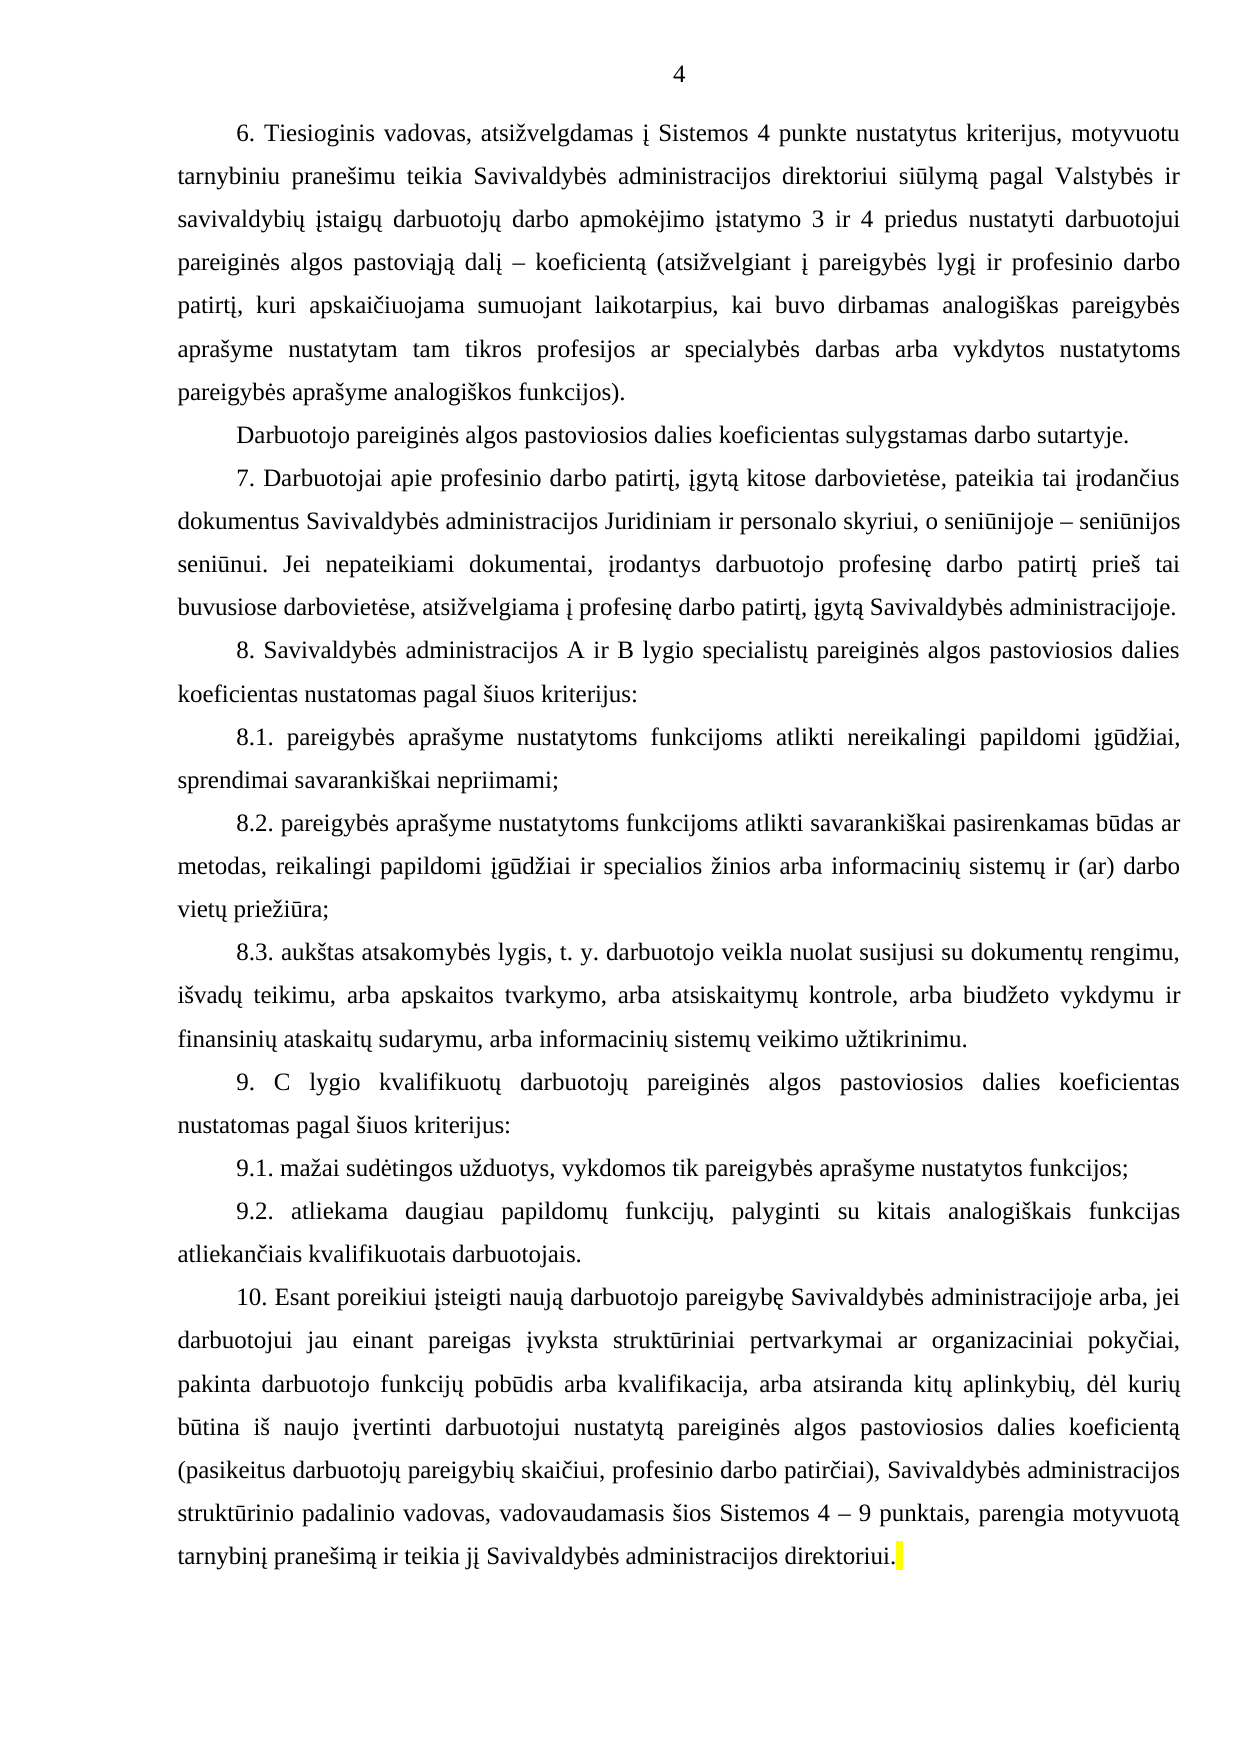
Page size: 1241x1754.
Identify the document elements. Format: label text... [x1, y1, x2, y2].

text 9. C lygio kvalifikuotų darbuotojų pareiginės algos pastoviosios dalies koeficientas nustatomas pagal šiuos kriterijus: [177, 1067, 1181, 1139]
text 6. Tiesioginis vadovas, atsižvelgdamas į Sistemos 4 punkte nustatytus kriterijus, motyvuotu tarnybiniu pranešimu teikia Savivaldybės administracijos direktoriui siūlymą pagal Valstybės ir savivaldybių įstaigų darbuotojų darbo apmokėjimo įstatymo 3 ir 4 priedus nustatyti darbuotojui pareiginės algos pastoviąją dalį – koeficientą (atsižvelgiant į pareigybės lygį ir profesinio darbo patirtį, kuri apskaičiuojama sumuojant laikotarpius, kai buvo dirbamas analogiškas pareigybės aprašyme nustatytam tam tikros profesijos ar specialybės darbas arba vykdytos nustatytoms pareigybės aprašyme analogiškos funkcijos). [177, 118, 1181, 406]
text 9.2. atliekama daugiau papildomų funkcijų, palyginti su kitais analogiškais funkcijas atliekančiais kvalifikuotais darbuotojais. [177, 1196, 1181, 1268]
text 7. Darbuotojai apie profesinio darbo patirtį, įgytą kitose darbovietėse, pateikia tai įrodančius dokumentus Savivaldybės administracijos Juridiniam ir personalo skyriui, o seniūnijoje – seniūnijos seniūnui. Jei nepateikiami dokumentai, įrodantys darbuotojo profesinę darbo patirtį prieš tai buvusiose darbovietėse, atsižvelgiama į profesinę darbo patirtį, įgytą Savivaldybės administracijoje. [177, 463, 1181, 621]
text 9.1. mažai sudėtingos užduotys, vykdomos tik pareigybės aprašyme nustatytos funkcijos; [177, 1153, 1181, 1182]
text 10. Esant poreikiui įsteigti naują darbuotojo pareigybę Savivaldybės administracijoje arba, jei darbuotojui jau einant pareigas įvyksta struktūriniai pertvarkymai ar organizaciniai pokyčiai, pakinta darbuotojo funkcijų pobūdis arba kvalifikacija, arba atsiranda kitų aplinkybių, dėl kurių būtina iš naujo įvertinti darbuotojui nustatytą pareiginės algos pastoviosios dalies koeficientą (pasikeitus darbuotojų pareigybių skaičiui, profesinio darbo patirčiai), Savivaldybės administracijos struktūrinio padalinio vadovas, vadovaudamasis šios Sistemos 4 – 9 punktais, parengia motyvuotą tarnybinį pranešimą ir teikia jį Savivaldybės administracijos direktoriui. [177, 1282, 1181, 1570]
text 8.3. aukštas atsakomybės lygis, t. y. darbuotojo veikla nuolat susijusi su dokumentų rengimu, išvadų teikimu, arba apskaitos tvarkymo, arba atsiskaitymų kontrole, arba biudžeto vykdymu ir finansinių ataskaitų sudarymu, arba informacinių sistemų veikimo užtikrinimu. [177, 937, 1181, 1052]
text Darbuotojo pareiginės algos pastoviosios dalies koeficientas sulygstamas darbo sutartyje. [177, 420, 1181, 449]
text 8.2. pareigybės aprašyme nustatytoms funkcijoms atlikti savarankiškai pasirenkamas būdas ar metodas, reikalingi papildomi įgūdžiai ir specialios žinios arba informacinių sistemų ir (ar) darbo vietų priežiūra; [177, 808, 1181, 923]
text 8. Savivaldybės administracijos A ir B lygio specialistų pareiginės algos pastoviosios dalies koeficientas nustatomas pagal šiuos kriterijus: [177, 636, 1181, 707]
text 8.1. pareigybės aprašyme nustatytoms funkcijoms atlikti nereikalingi papildomi įgūdžiai, sprendimai savarankiškai nepriimami; [177, 722, 1181, 794]
